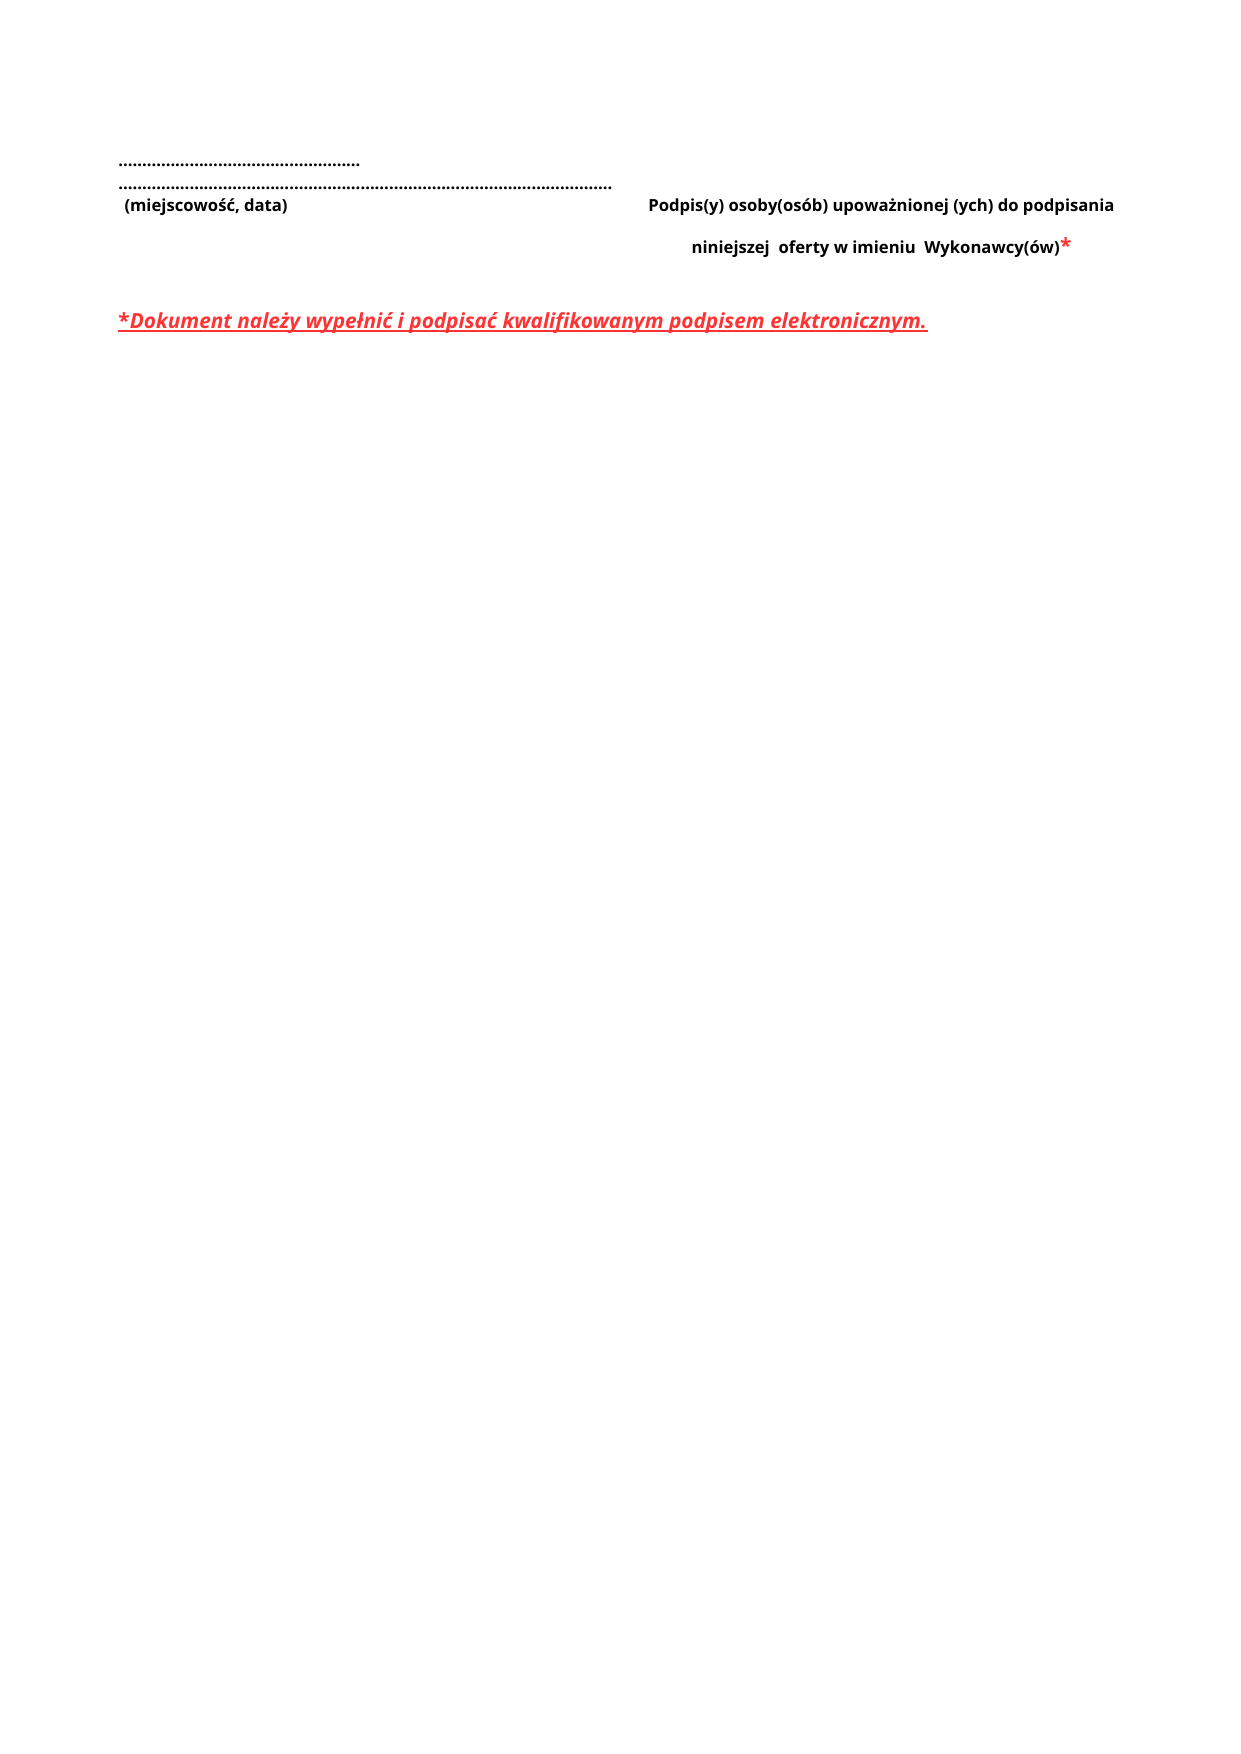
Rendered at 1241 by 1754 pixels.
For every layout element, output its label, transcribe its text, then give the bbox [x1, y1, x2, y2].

text *Dokument należy wypełnić i podpisać kwalifikowanym podpisem elektronicznym. [118, 306, 1122, 334]
text …………………………………………… ………………………………………………………………………………………….. [118, 149, 1122, 194]
text (miejscowość, data) Podpis(y) osoby(osób) upoważnionej (ych) do podpisania niniejszej oferty w imieniu Wykonawcy(ów)* [117, 194, 1122, 259]
